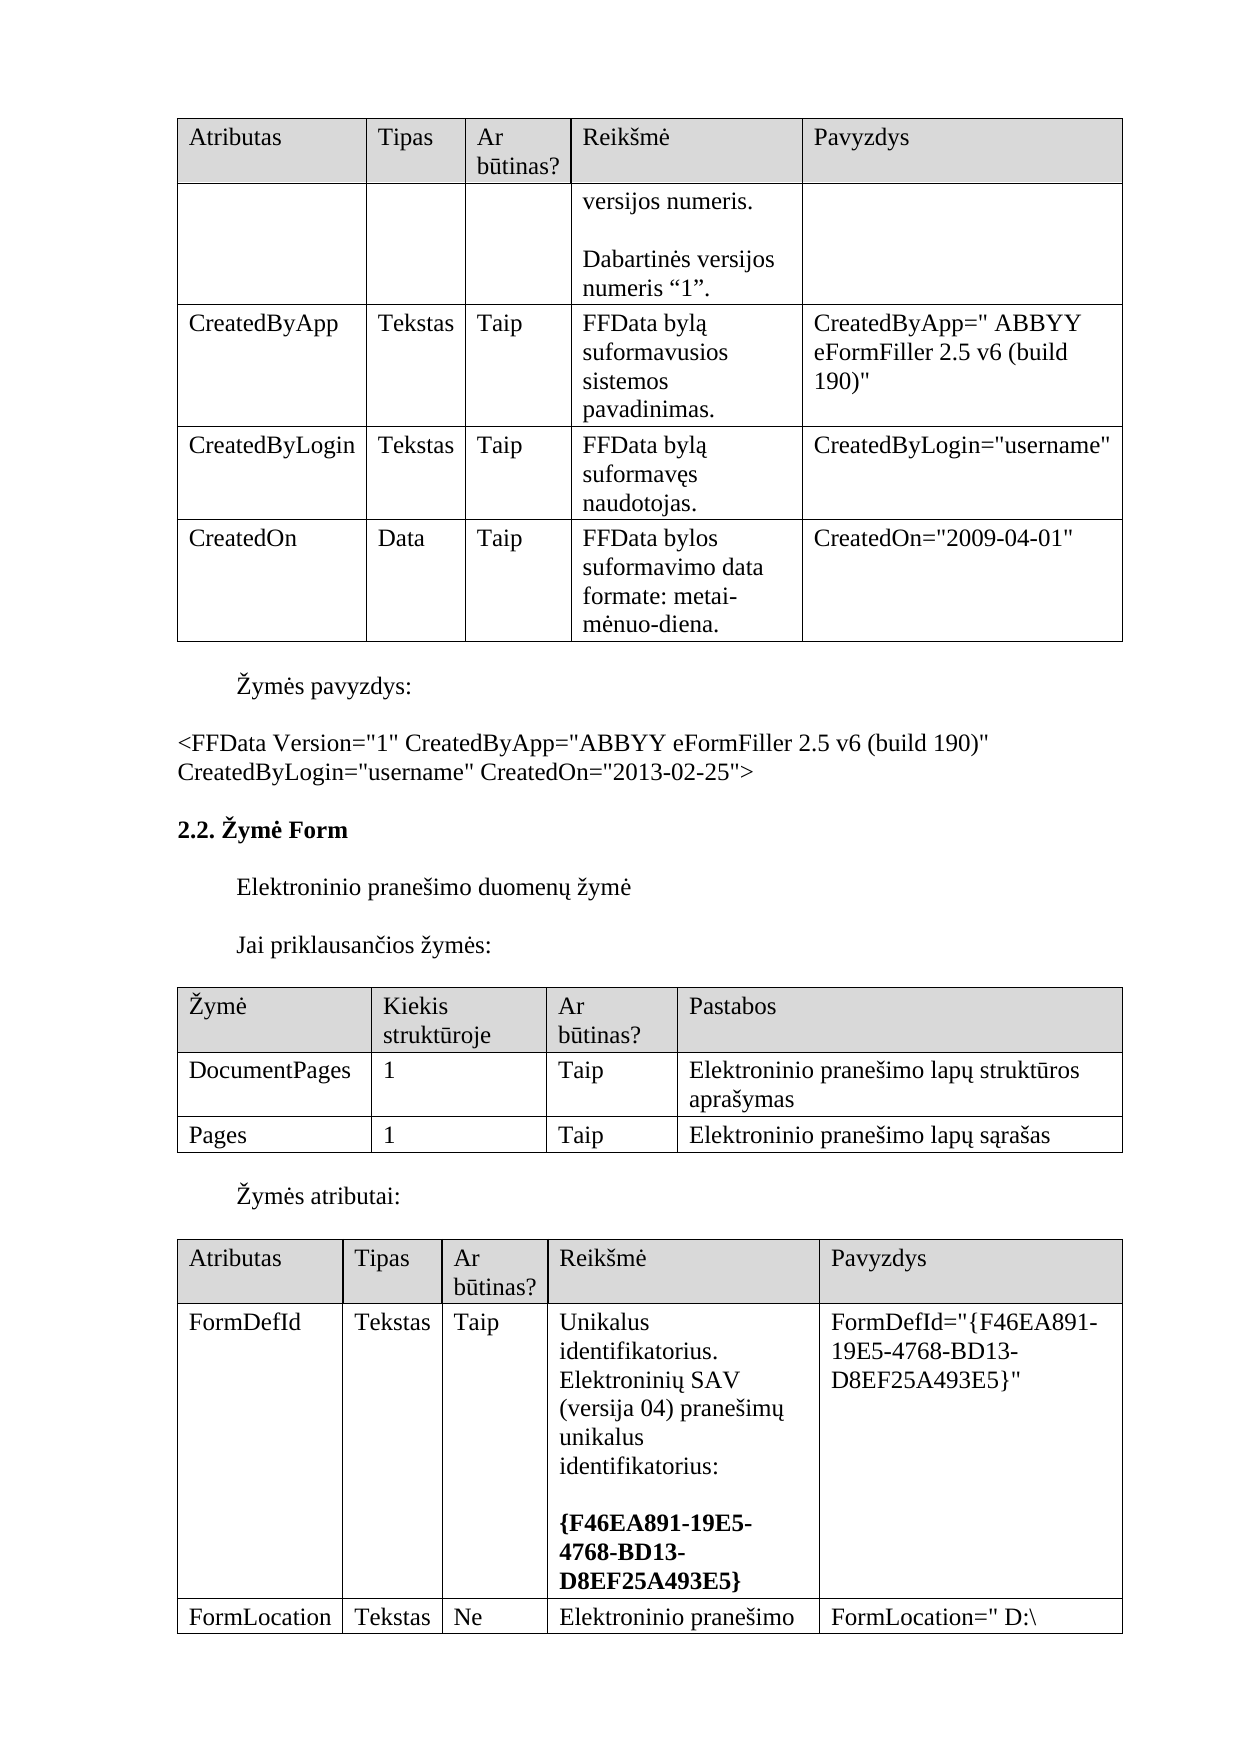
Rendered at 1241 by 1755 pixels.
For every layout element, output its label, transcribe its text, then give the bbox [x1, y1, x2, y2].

table_cell Taip [466, 520, 571, 641]
text <FFData Version="1" CreatedByApp="ABBYY eFormFiller 2.5 v6 (build 190)" CreatedByLogin="username" CreatedOn="2013-02-25"> [177, 728, 1122, 786]
table_header Reikšmė [549, 1240, 819, 1303]
table_cell FFData bylą suformavusios sistemos pavadinimas. [572, 305, 802, 426]
table_cell CreatedByLogin [178, 427, 366, 519]
table_header Pavyzdys [803, 119, 1122, 182]
table_cell Data [367, 520, 465, 641]
table_cell 1 [372, 1053, 546, 1116]
text Elektroninio pranešimo duomenų žymė [177, 872, 1122, 901]
table_cell FFData bylos suformavimo data formate: metai-mėnuo-diena. [572, 520, 802, 641]
table_cell FormLocation [178, 1599, 342, 1633]
table_cell DocumentPages [178, 1053, 371, 1116]
table_cell Unikalus identifikatorius. Elektroninių SAV (versija 04) pranešimų unikalus identifikatorius: {F46EA891-19E5-4768-BD13-D8EF25A493E5} [548, 1304, 819, 1598]
table_cell CreatedOn [178, 520, 366, 641]
table_header Ar būtinas? [466, 119, 570, 182]
table_cell [803, 184, 1122, 304]
table_cell [466, 184, 571, 304]
table_header Žymė [178, 988, 371, 1052]
table_cell versijos numeris. Dabartinės versijos numeris “1”. [572, 184, 802, 304]
table_header Reikšmė [572, 119, 802, 182]
table_cell Elektroninio pranešimo lapų sąrašas [678, 1117, 1122, 1152]
table_cell 1 [372, 1117, 546, 1152]
table_cell FormDefId [178, 1304, 342, 1598]
text 2.2. Žymė Form [177, 815, 1122, 843]
table_cell Taip [466, 427, 571, 519]
table_cell [367, 184, 465, 304]
table_cell Elektroninio pranešimo lapų struktūros aprašymas [678, 1053, 1122, 1116]
table_cell Tekstas [343, 1304, 442, 1598]
table_cell FFData bylą suformavęs naudotojas. [572, 427, 802, 519]
text Žymės atributai: [177, 1181, 1122, 1210]
table_cell Taip [547, 1053, 677, 1116]
table_header Pastabos [678, 988, 1122, 1052]
table_header Atributas [178, 119, 366, 182]
text Jai priklausančios žymės: [177, 930, 1122, 958]
table_cell FormLocation=" D:\ [820, 1599, 1122, 1633]
table_cell Pages [178, 1117, 371, 1152]
table_cell Tekstas [367, 427, 465, 519]
table_cell CreatedByApp [178, 305, 366, 426]
table_cell Taip [547, 1117, 677, 1152]
table_cell CreatedByApp=" ABBYY eFormFiller 2.5 v6 (build 190)" [803, 305, 1122, 426]
table_cell Elektroninio pranešimo [548, 1599, 819, 1633]
table_cell CreatedByLogin="username" [803, 427, 1122, 519]
text Žymės pavyzdys: [177, 671, 1122, 700]
table_header Ar būtinas? [443, 1240, 547, 1303]
table_cell Tekstas [343, 1599, 442, 1633]
table_cell Ne [443, 1599, 547, 1633]
table_header Kiekis struktūroje [372, 988, 546, 1052]
table_header Tipas [344, 1240, 441, 1303]
table_cell Taip [466, 305, 571, 426]
table_header Pavyzdys [820, 1240, 1122, 1303]
table_header Atributas [178, 1240, 342, 1303]
table_cell CreatedOn="2009-04-01" [803, 520, 1122, 641]
table_cell [178, 184, 366, 304]
table_cell Tekstas [367, 305, 465, 426]
table_cell Taip [443, 1304, 547, 1598]
table_header Ar būtinas? [547, 988, 677, 1052]
table_header Tipas [367, 119, 465, 182]
table_cell FormDefId="{F46EA891-19E5-4768-BD13-D8EF25A493E5}" [820, 1304, 1122, 1598]
